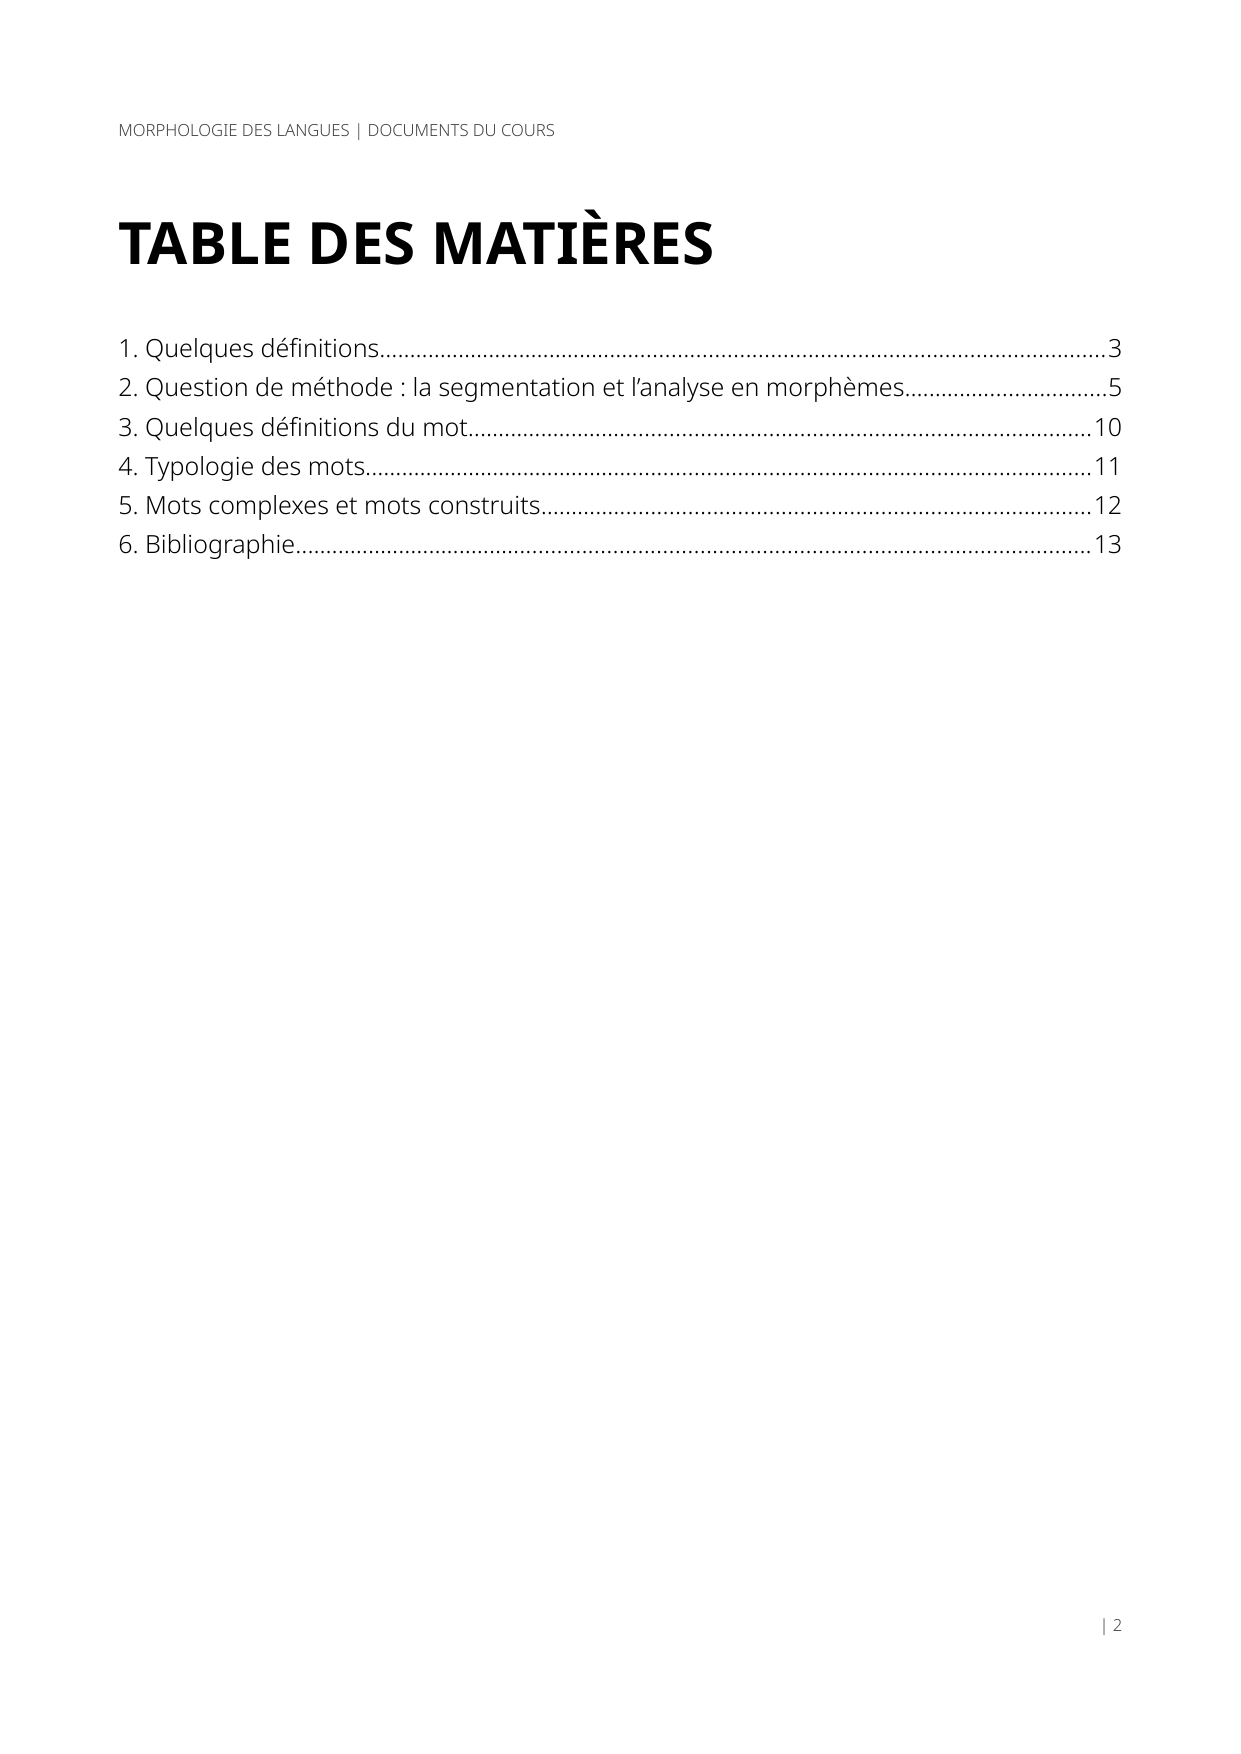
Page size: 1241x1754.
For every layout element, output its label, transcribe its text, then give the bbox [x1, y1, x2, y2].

text 1. Quelques définitions 3 [118, 331, 1122, 365]
text 4. Typologie des mots 11 [118, 448, 1122, 482]
text 3. Quelques définitions du mot 10 [118, 409, 1122, 443]
text 6. Bibliographie 13 [118, 527, 1122, 561]
text 5. Mots complexes et mots construits 12 [118, 488, 1122, 522]
text 2. Question de méthode : la segmentation et l’analyse en morphèmes 5 [118, 370, 1122, 404]
subtitle Table des matières [118, 202, 1122, 281]
